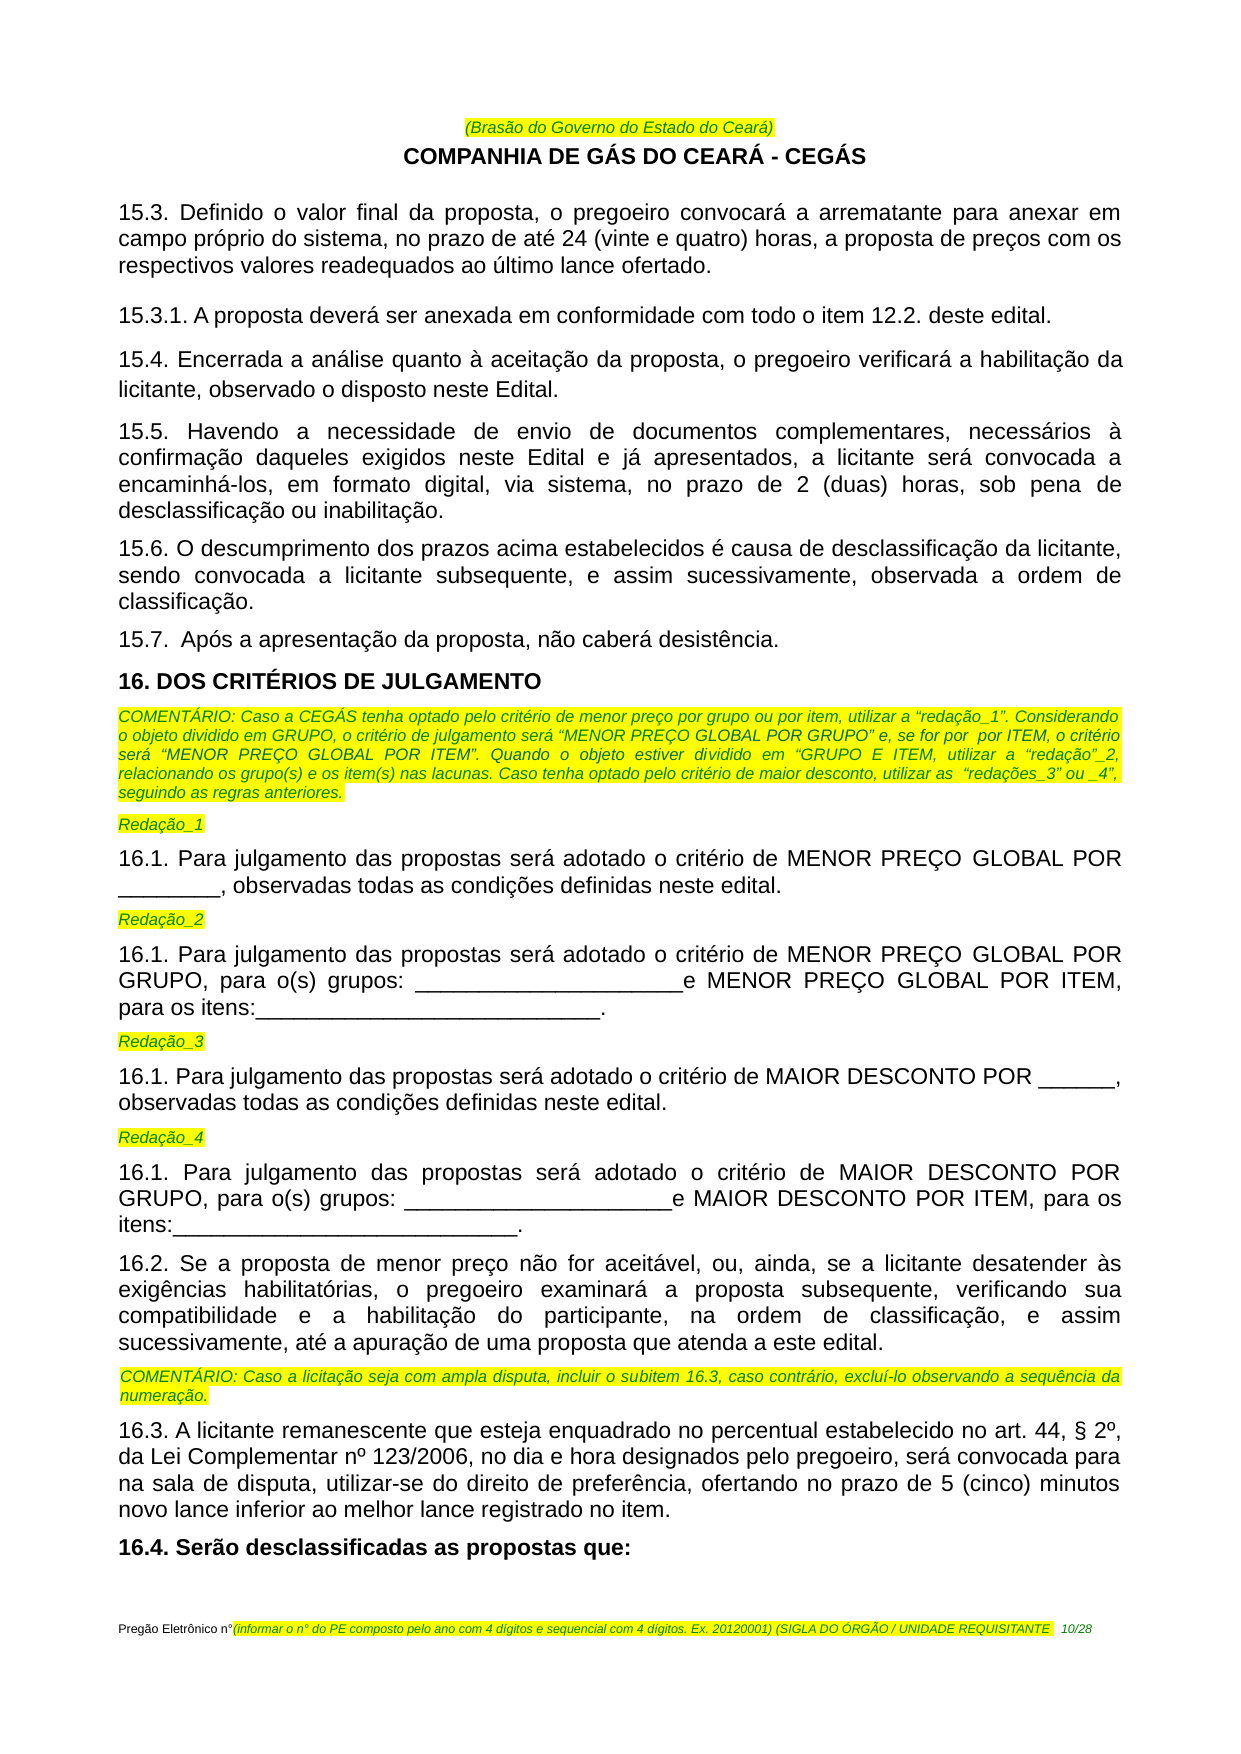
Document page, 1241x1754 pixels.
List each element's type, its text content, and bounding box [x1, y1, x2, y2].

text 16. DOS CRITÉRIOS DE JULGAMENTO [118, 668, 1122, 695]
text 15.3. Definido o valor final da proposta, o pregoeiro convocará a arrematante para anexar em campo próprio do sistema, no prazo de até 24 (vinte e quatro) horas, a proposta de preços com os respectivos valores readequados ao último lance ofertado. [118, 199, 1122, 278]
text 15.3.1. A proposta deverá ser anexada em conformidade com todo o item 12.2. deste edital. [118, 302, 1122, 328]
list 15.4. Encerrada a análise quanto à aceitação da proposta, o pregoeiro verificará a habilitação da licitante, observado o disposto neste Edital. [118, 346, 1123, 402]
text Redação_4 [118, 1127, 1122, 1147]
text 15.7. Após a apresentação da proposta, não caberá desistência. [118, 626, 1122, 653]
text 16.1. Para julgamento das propostas será adotado o critério de MENOR PREÇO GLOBAL POR ________, observadas todas as condições definidas neste edital. [118, 845, 1122, 898]
text 16.4. Serão desclassificadas as propostas que: [118, 1534, 1122, 1561]
list 15.5. Havendo a necessidade de envio de documentos complementares, necessários à confirmação daqueles exigidos neste Edital e já apresentados, a licitante será convocada a encaminhá-los, em formato digital, via sistema, no prazo de 2 (duas) horas, sob pena de desclassificação ou inabilitação. [118, 418, 1122, 523]
text 16.1. Para julgamento das propostas será adotado o critério de MAIOR DESCONTO POR ______, observadas todas as condições definidas neste edital. [118, 1063, 1122, 1116]
text 16.1. Para julgamento das propostas será adotado o critério de MENOR PREÇO GLOBAL POR GRUPO, para o(s) grupos: _____________________e MENOR PREÇO GLOBAL POR ITEM, para os itens:___________________________. [118, 941, 1122, 1020]
text Redação_1 [118, 814, 1122, 833]
text Redação_2 [118, 910, 1122, 929]
text COMENTÁRIO: Caso a licitação seja com ampla disputa, incluir o subitem 16.3, caso contrário, excluí-lo observando a sequência da numeração. [120, 1367, 1122, 1405]
text 16.1. Para julgamento das propostas será adotado o critério de MAIOR DESCONTO POR GRUPO, para o(s) grupos: _____________________e MAIOR DESCONTO POR ITEM, para os itens:___________________________. [118, 1158, 1122, 1238]
text 16.2. Se a proposta de menor preço não for aceitável, ou, ainda, se a licitante desatender às exigências habilitatórias, o pregoeiro examinará a proposta subsequente, verificando sua compatibilidade e a habilitação do participante, na ordem de classificação, e assim sucessivamente, até a apuração de uma proposta que atenda a este edital. [118, 1249, 1122, 1355]
text Redação_3 [118, 1032, 1122, 1051]
text COMENTÁRIO: Caso a CEGÁS tenha optado pelo critério de menor preço por grupo ou por item, utilizar a “redação_1”. Considerando o objeto dividido em GRUPO, o critério de julgamento será “MENOR PREÇO GLOBAL POR GRUPO” e, se for por por ITEM, o critério será “MENOR PREÇO GLOBAL POR ITEM”. Quando o objeto estiver dividido em “GRUPO E ITEM, utilizar a “redação”_2, relacionando os grupo(s) e os item(s) nas lacunas. Caso tenha optado pelo critério de maior desconto, utilizar as “redações_3” ou _4”, seguindo as regras anteriores. [118, 707, 1122, 802]
text 15.6. O descumprimento dos prazos acima estabelecidos é causa de desclassificação da licitante, sendo convocada a licitante subsequente, e assim sucessivamente, observada a ordem de classificação. [118, 535, 1122, 614]
text 16.3. A licitante remanescente que esteja enquadrado no percentual estabelecido no art. 44, § 2º, da Lei Complementar nº 123/2006, no dia e hora designados pelo pregoeiro, será convocada para na sala de disputa, utilizar-se do direito de preferência, ofertando no prazo de 5 (cinco) minutos novo lance inferior ao melhor lance registrado no item. [118, 1417, 1122, 1522]
